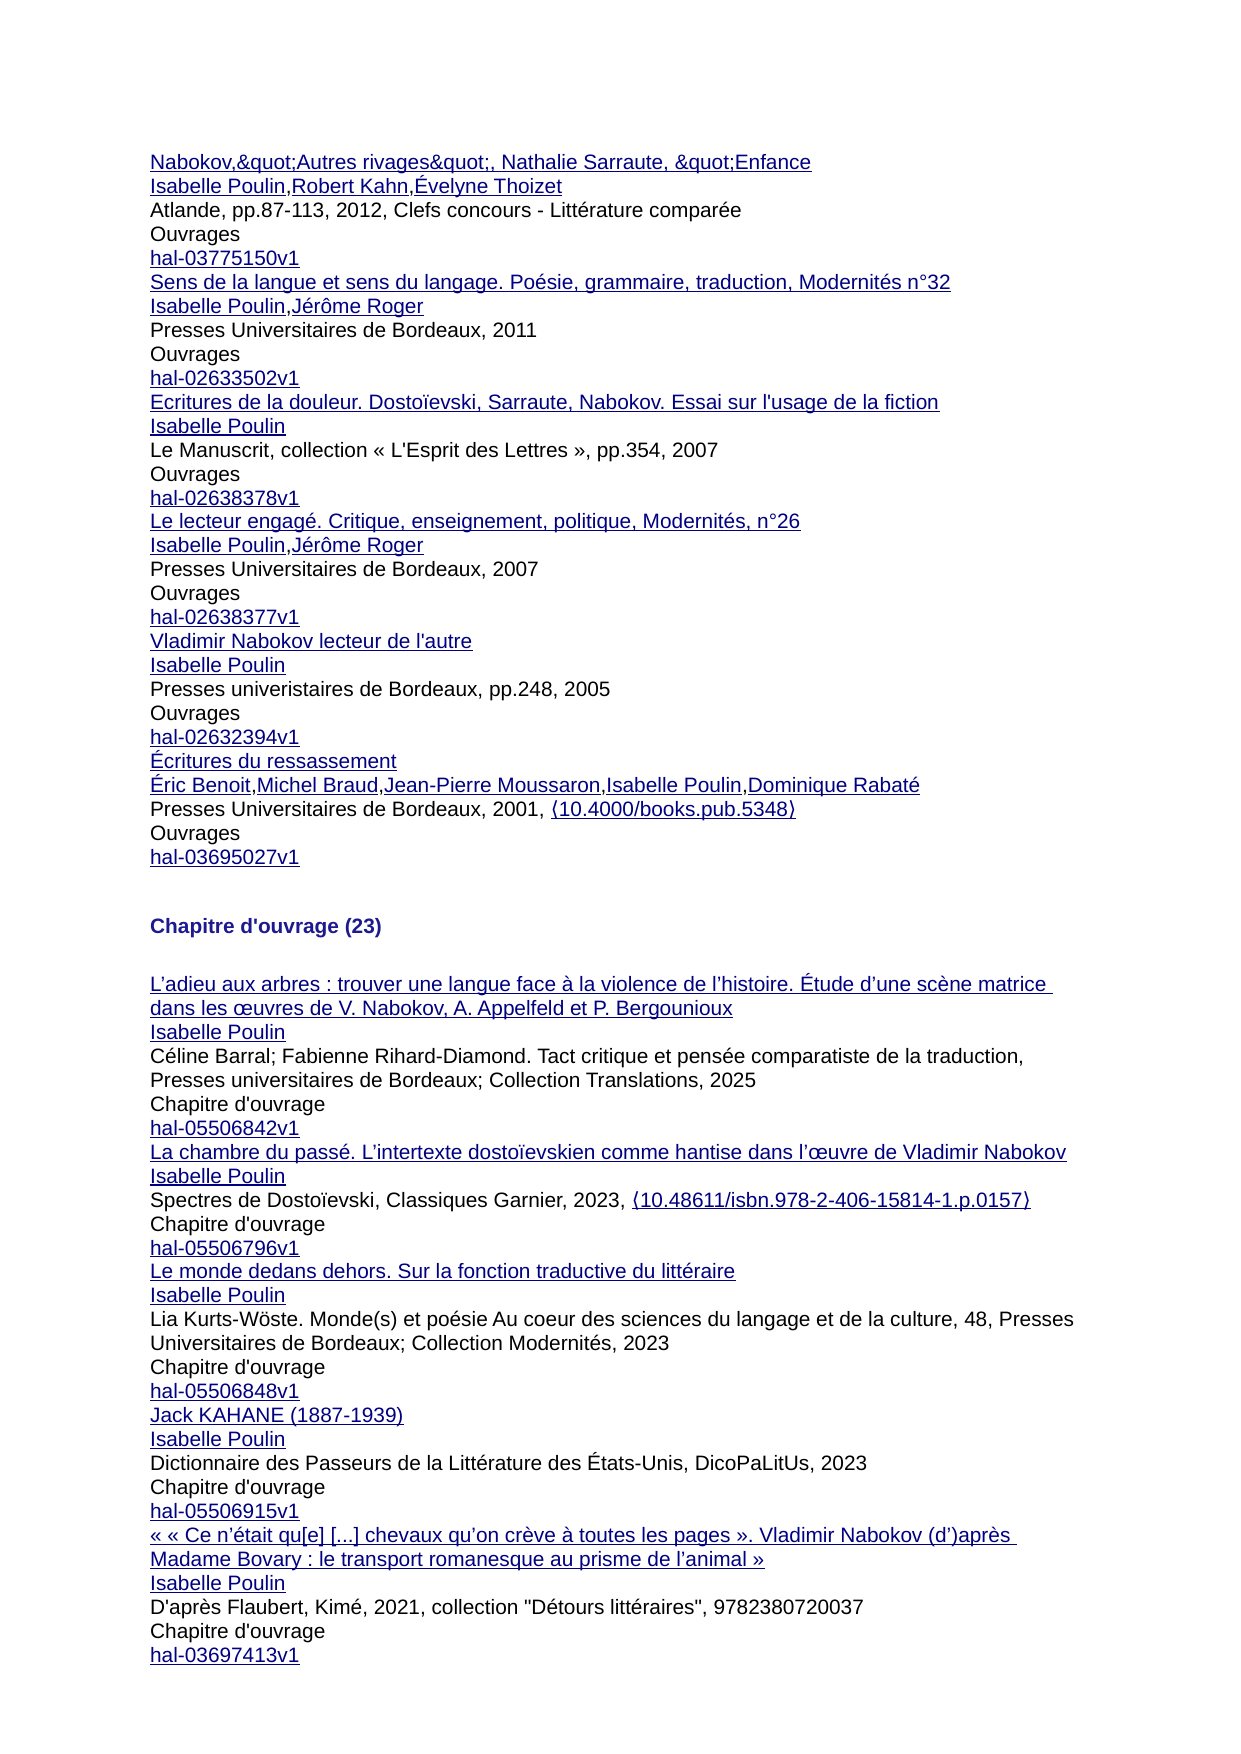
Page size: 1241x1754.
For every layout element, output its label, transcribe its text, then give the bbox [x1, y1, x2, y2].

table_header L’adieu aux arbres : trouver une langue face à la violence de l’histoire. Étude d’une scène matrice dans les œuvres de V. Nabokov, A. Appelfeld et P. Bergounioux Isabelle Poulin Céline Barral; Fabienne Rihard-Diamond. Tact critique et pensée comparatiste de la traduction, Presses universitaires de Bordeaux; Collection Translations, 2025 Chapitre d'ouvrage hal-05506842v1 [150, 972, 1090, 1139]
table_cell Sens de la langue et sens du langage. Poésie, grammaire, traduction, Modernités n°32 Isabelle Poulin,Jérôme Roger Presses Universitaires de Bordeaux, 2011 Ouvrages hal-02633502v1 [150, 270, 1090, 389]
table_cell « « Ce n’était qu[e] [...] chevaux qu’on crève à toutes les pages ». Vladimir Nabokov (d’)après Madame Bovary : le transport romanesque au prisme de l’animal » Isabelle Poulin D'après Flaubert, Kimé, 2021, collection "Détours littéraires", 9782380720037 Chapitre d'ouvrage hal-03697413v1 [150, 1523, 1090, 1667]
table_cell Jack KAHANE (1887-1939) Isabelle Poulin Dictionnaire des Passeurs de la Littérature des États-Unis, DicoPaLitUs, 2023 Chapitre d'ouvrage hal-05506915v1 [150, 1403, 1090, 1523]
table_cell Écritures du ressassement Éric Benoit,Michel Braud,Jean-Pierre Moussaron,Isabelle Poulin,Dominique Rabaté Presses Universitaires de Bordeaux, 2001, ⟨10.4000/books.pub.5348⟩ Ouvrages hal-03695027v1 [150, 749, 1090, 869]
table_cell Le monde dedans dehors. Sur la fonction traductive du littéraire Isabelle Poulin Lia Kurts-Wöste. Monde(s) et poésie Au coeur des sciences du langage et de la culture, 48, Presses Universitaires de Bordeaux; Collection Modernités, 2023 Chapitre d'ouvrage hal-05506848v1 [150, 1259, 1090, 1403]
table_cell Le lecteur engagé. Critique, enseignement, politique, Modernités, n°26 Isabelle Poulin,Jérôme Roger Presses Universitaires de Bordeaux, 2007 Ouvrages hal-02638377v1 [150, 509, 1090, 629]
table_cell La chambre du passé. L’intertexte dostoïevskien comme hantise dans l’œuvre de Vladimir Nabokov Isabelle Poulin Spectres de Dostoïevski, Classiques Garnier, 2023, ⟨10.48611/isbn.978-2-406-15814-1.p.0157⟩ Chapitre d'ouvrage hal-05506796v1 [150, 1140, 1090, 1259]
table_cell Nabokov,&quot;Autres rivages&quot;, Nathalie Sarraute, &quot;Enfance Isabelle Poulin,Robert Kahn,Évelyne Thoizet Atlande, pp.87-113, 2012, Clefs concours - Littérature comparée Ouvrages hal-03775150v1 [150, 150, 1090, 270]
subtitle Chapitre d'ouvrage (23) [150, 913, 1090, 937]
table_cell Ecritures de la douleur. Dostoïevski, Sarraute, Nabokov. Essai sur l'usage de la fiction Isabelle Poulin Le Manuscrit, collection « L'Esprit des Lettres », pp.354, 2007 Ouvrages hal-02638378v1 [150, 390, 1090, 509]
table_cell Vladimir Nabokov lecteur de l'autre Isabelle Poulin Presses univeristaires de Bordeaux, pp.248, 2005 Ouvrages hal-02632394v1 [150, 629, 1090, 749]
